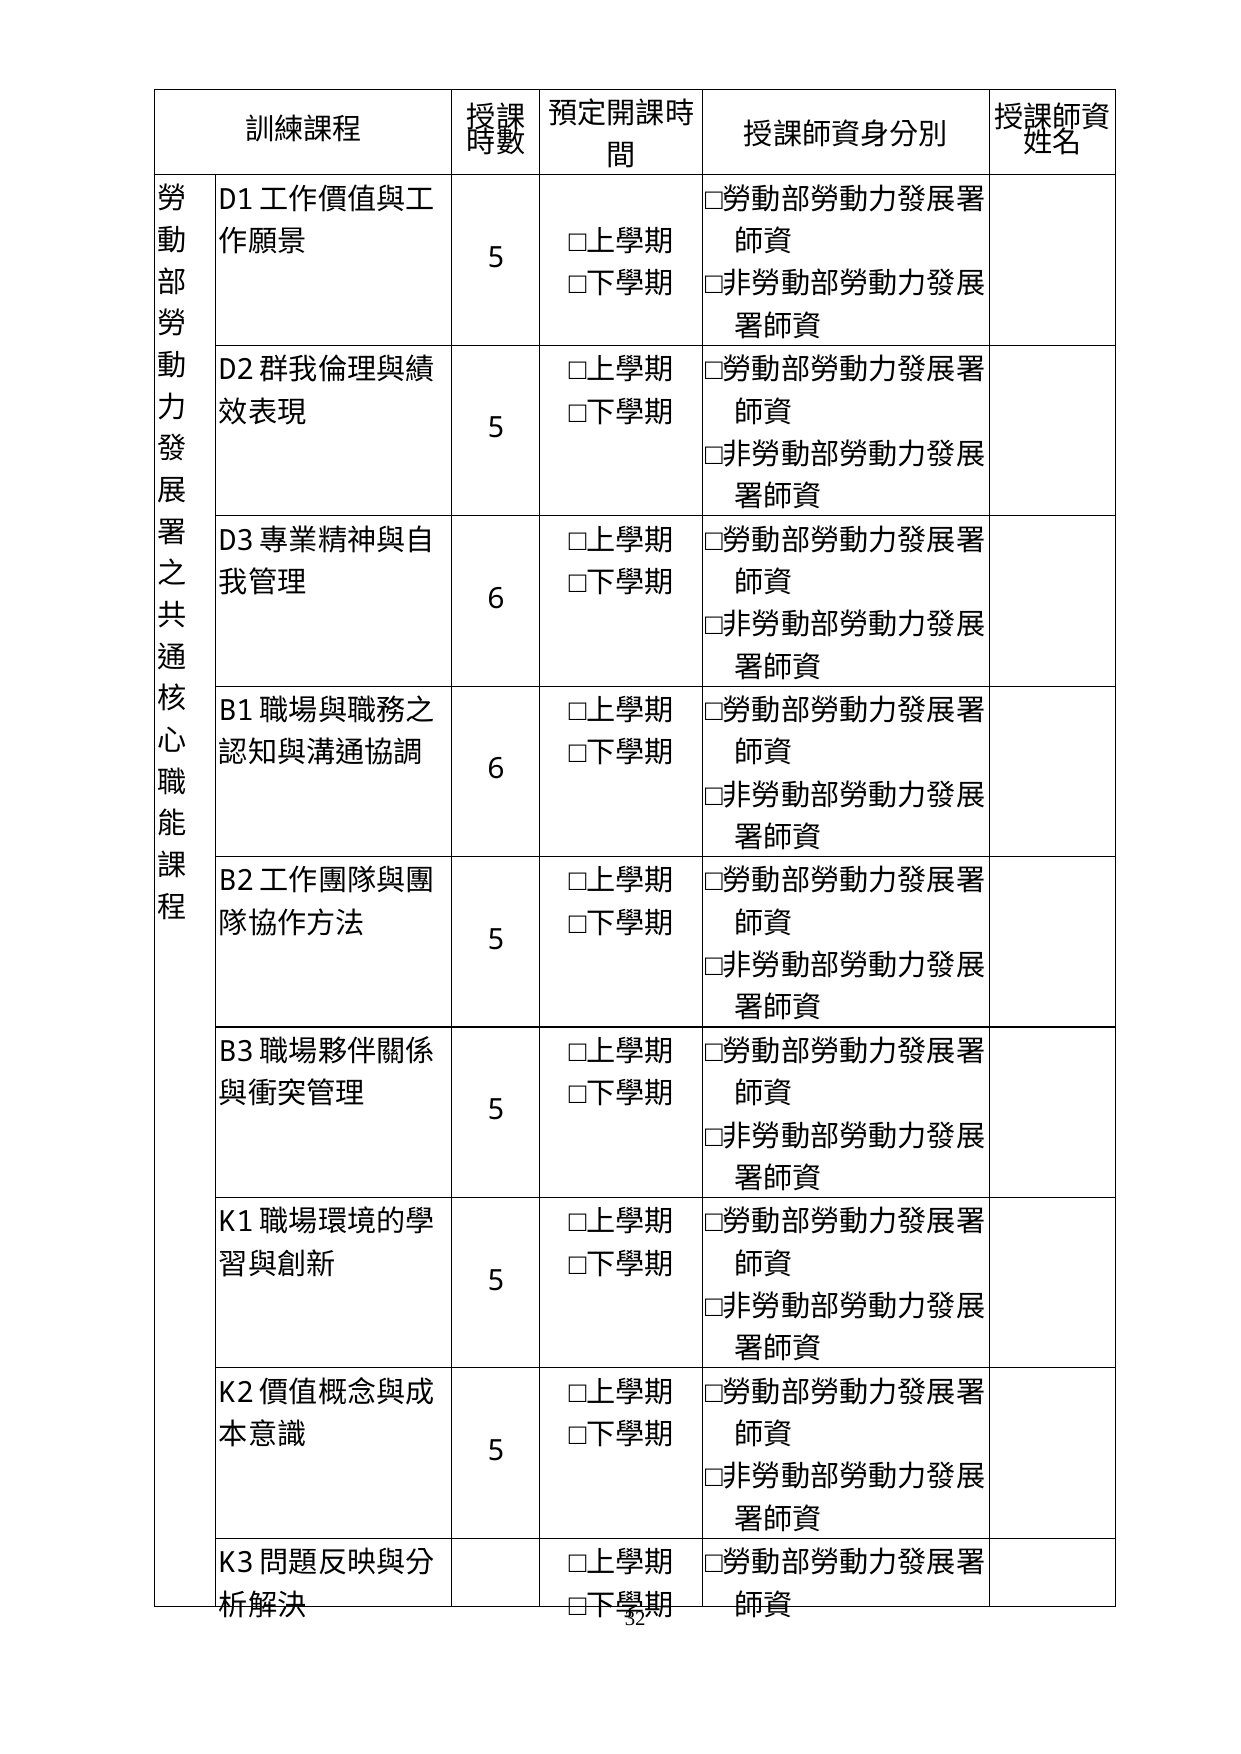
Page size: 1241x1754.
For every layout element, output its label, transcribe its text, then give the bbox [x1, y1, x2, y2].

table_cell □上學期 □下學期 [540, 1028, 702, 1197]
table_cell □勞動部勞動力發展署師資 □非勞動部勞動力發展署師資 [703, 346, 989, 515]
table_header 預定開課時間 [540, 90, 702, 174]
table_cell 5 [452, 1028, 539, 1197]
table_cell D2群我倫理與績效表現 [216, 346, 451, 515]
table_cell □上學期 □下學期 [540, 516, 702, 686]
table_cell [990, 687, 1115, 856]
table_cell 6 [452, 516, 539, 686]
table_cell D1工作價值與工作願景 [216, 175, 451, 345]
table_cell 5 [452, 1368, 539, 1538]
table_cell D3專業精神與自我管理 [216, 516, 451, 686]
table_cell 勞動部勞動力發展署之共通核心職能課程 [155, 175, 215, 1606]
table_header 授課時數 [452, 90, 539, 174]
table_cell □上學期 □下學期 [540, 1198, 702, 1367]
table_cell □上學期 □下學期 [540, 1539, 702, 1606]
table_cell 6 [452, 687, 539, 856]
table_header 訓練課程 [155, 90, 451, 174]
table_cell □勞動部勞動力發展署師資 □非勞動部勞動力發展署師資 [703, 1539, 989, 1606]
table_cell B1職場與職務之認知與溝通協調 [216, 687, 451, 856]
table_cell □上學期 □下學期 [540, 175, 702, 345]
table_cell B3職場夥伴關係與衝突管理 [216, 1028, 451, 1197]
table_cell □勞動部勞動力發展署師資 □非勞動部勞動力發展署師資 [703, 516, 989, 686]
table_cell 6 [452, 1539, 539, 1606]
table_header 授課師資姓名 [990, 90, 1115, 174]
table_cell □勞動部勞動力發展署師資 □非勞動部勞動力發展署師資 [703, 687, 989, 856]
table_cell □上學期 □下學期 [540, 857, 702, 1026]
table_cell □上學期 □下學期 [540, 346, 702, 515]
table_cell 5 [452, 1198, 539, 1367]
table_cell [990, 1368, 1115, 1538]
table_cell K3問題反映與分析解決 [216, 1539, 451, 1606]
table_cell 5 [452, 857, 539, 1026]
table_cell 5 [452, 175, 539, 345]
table_cell 5 [452, 346, 539, 515]
table_cell □勞動部勞動力發展署師資 □非勞動部勞動力發展署師資 [703, 1028, 989, 1197]
table_cell □上學期 □下學期 [540, 687, 702, 856]
table_cell [990, 346, 1115, 515]
table_cell K1職場環境的學習與創新 [216, 1198, 451, 1367]
table_cell [990, 1028, 1115, 1197]
table_cell [990, 1198, 1115, 1367]
table_cell □勞動部勞動力發展署師資 □非勞動部勞動力發展署師資 [703, 1198, 989, 1367]
table_cell □勞動部勞動力發展署師資 □非勞動部勞動力發展署師資 [703, 175, 989, 345]
table_cell [990, 516, 1115, 686]
table_cell K2價值概念與成本意識 [216, 1368, 451, 1538]
table_cell B2工作團隊與團隊協作方法 [216, 857, 451, 1026]
table_cell □勞動部勞動力發展署師資 □非勞動部勞動力發展署師資 [703, 857, 989, 1026]
table_cell □勞動部勞動力發展署師資 □非勞動部勞動力發展署師資 [703, 1368, 989, 1538]
table_header 授課師資身分別 [703, 90, 989, 174]
table_cell [990, 857, 1115, 1026]
table_cell [990, 1539, 1115, 1606]
table_cell [990, 175, 1115, 345]
table_cell □上學期 □下學期 [540, 1368, 702, 1538]
